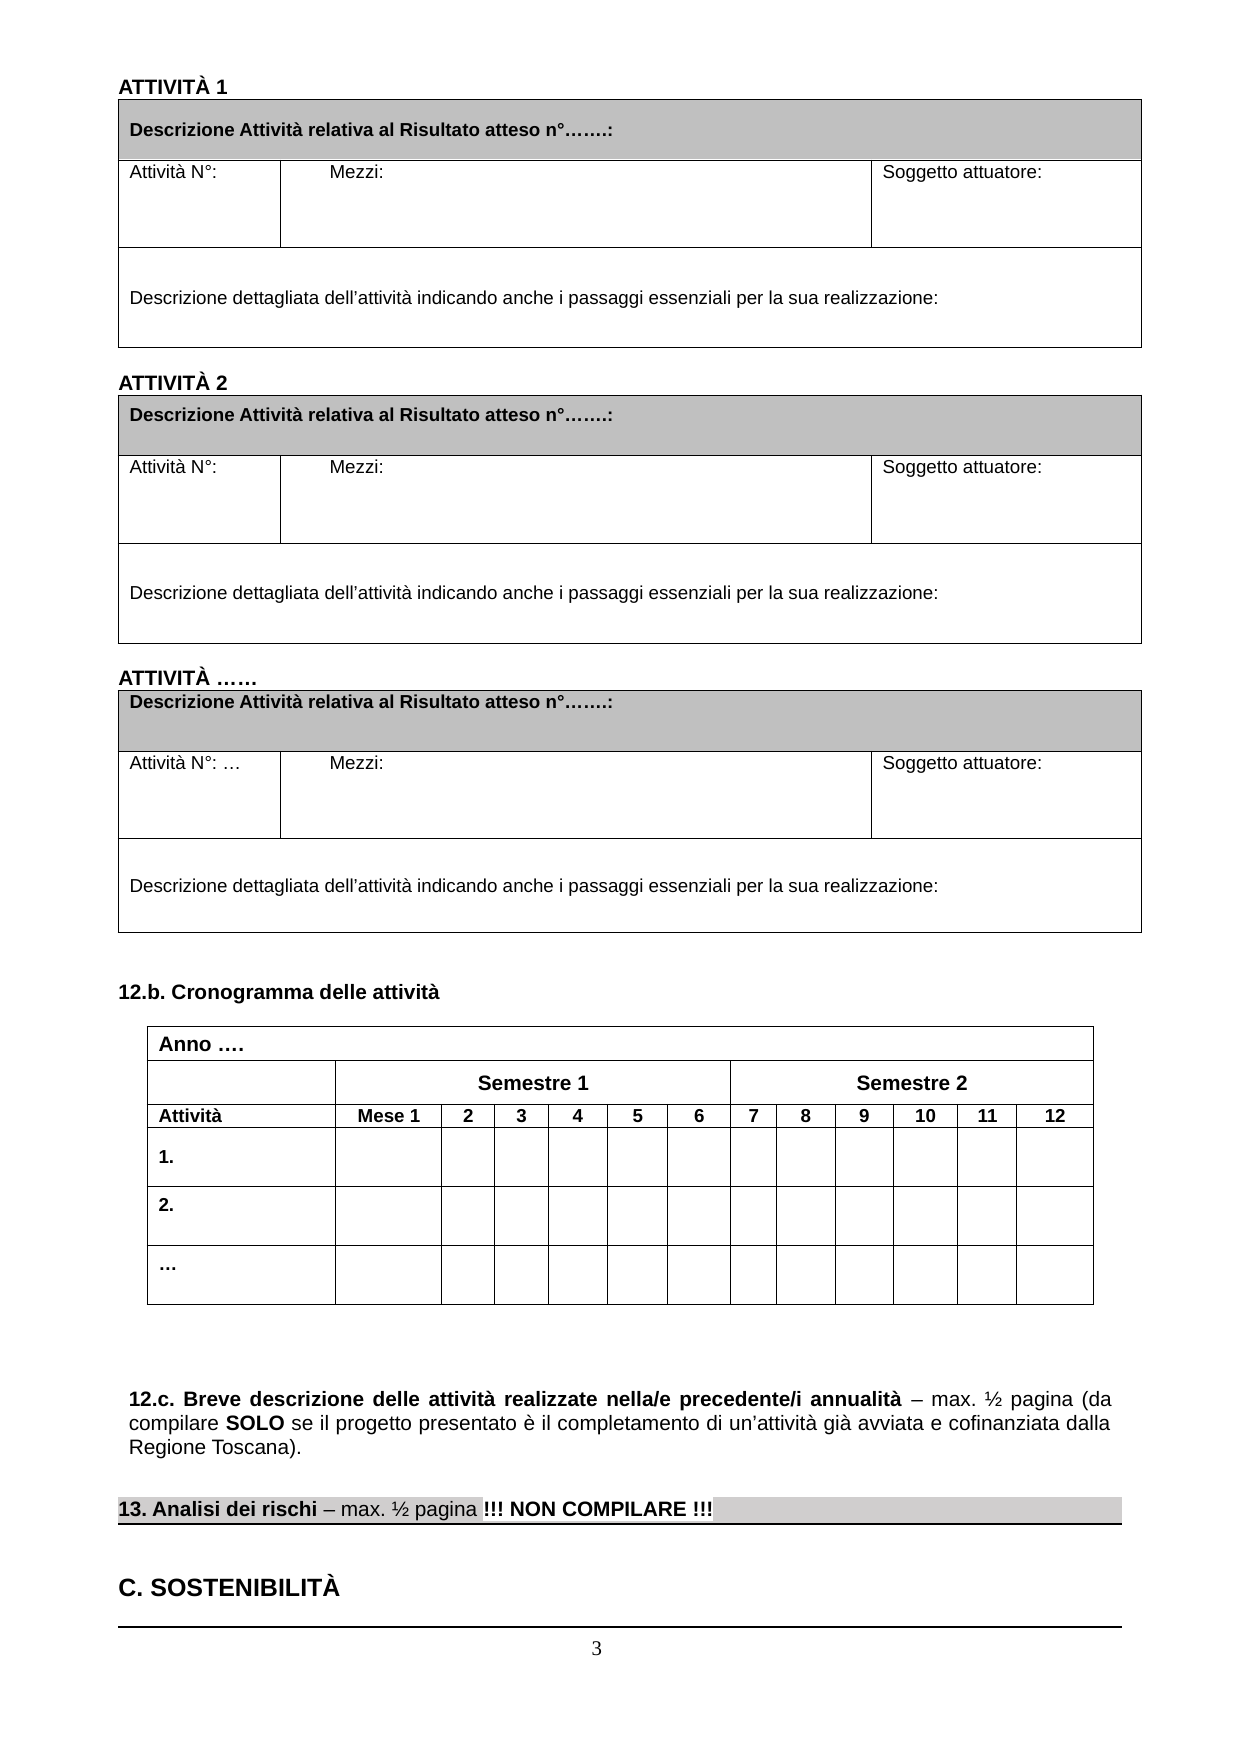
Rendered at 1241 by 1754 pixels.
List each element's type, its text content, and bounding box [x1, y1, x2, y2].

table_cell Semestre 2 [731, 1061, 1093, 1104]
text 13. Analisi dei rischi – max. ½ pagina !!! NON COMPILARE !!! [118, 1497, 1122, 1523]
table_cell Mezzi: [281, 752, 871, 838]
table_cell Attività [148, 1105, 335, 1127]
text ATTIVITÀ 1 [118, 75, 1122, 99]
table_cell 4 [549, 1105, 607, 1127]
table_cell [495, 1187, 548, 1245]
table_cell [148, 1061, 335, 1104]
table_header Descrizione Attività relativa al Risultato atteso n°…….: [119, 691, 1141, 751]
table_cell 6 [668, 1105, 730, 1127]
table_cell [495, 1246, 548, 1304]
table_cell [495, 1128, 548, 1186]
table_cell Soggetto attuatore: [872, 161, 1141, 247]
table_cell [668, 1187, 730, 1245]
table_cell [608, 1246, 667, 1304]
table_cell [668, 1128, 730, 1186]
table_cell 10 [894, 1105, 957, 1127]
table_cell Mezzi: [281, 161, 871, 247]
text C. SOSTENIBILITÀ [118, 1573, 1122, 1602]
table_header Anno …. [148, 1027, 1093, 1060]
table_cell [731, 1187, 776, 1245]
table_cell [958, 1246, 1016, 1304]
text ATTIVITÀ …… [118, 666, 1122, 690]
table_cell [442, 1187, 494, 1245]
table_cell Attività N°: [119, 161, 280, 247]
text 12.c. Breve descrizione delle attività realizzate nella/e precedente/i annualità – max. ½ pagina (da compilare SOLO se il progetto presentato è il completamento di un’attività già avviata e cofinanziata dalla Regione Toscana). [120, 1385, 1120, 1458]
table_cell [894, 1128, 957, 1186]
text ATTIVITÀ 2 [118, 371, 1122, 394]
table_cell 2. [148, 1187, 335, 1245]
table_header Descrizione Attività relativa al Risultato atteso n°…….: [119, 100, 1141, 159]
table_cell 2 [442, 1105, 494, 1127]
table_cell [608, 1187, 667, 1245]
table_cell [731, 1246, 776, 1304]
table_cell [777, 1128, 835, 1186]
table_cell [336, 1128, 441, 1186]
table_cell [1017, 1246, 1093, 1304]
table_cell [549, 1246, 607, 1304]
table_cell [668, 1246, 730, 1304]
table_cell Descrizione dettagliata dell’attività indicando anche i passaggi essenziali per la sua realizzazione: [119, 544, 1141, 642]
table_cell [608, 1128, 667, 1186]
table_cell 11 [958, 1105, 1016, 1127]
table_cell 5 [608, 1105, 667, 1127]
table_cell [1017, 1187, 1093, 1245]
table_cell [777, 1187, 835, 1245]
table_cell 1. [148, 1128, 335, 1186]
table_cell [731, 1128, 776, 1186]
table_cell [1017, 1128, 1093, 1186]
table_cell [836, 1128, 893, 1186]
table_cell [442, 1246, 494, 1304]
table_cell Soggetto attuatore: [872, 752, 1141, 838]
table_cell [336, 1187, 441, 1245]
table_cell 8 [777, 1105, 835, 1127]
table_cell [894, 1187, 957, 1245]
table_cell [958, 1128, 1016, 1186]
table_cell [894, 1246, 957, 1304]
table_cell Descrizione dettagliata dell’attività indicando anche i passaggi essenziali per la sua realizzazione: [119, 839, 1141, 932]
table_cell Mezzi: [281, 456, 871, 542]
table_cell [958, 1187, 1016, 1245]
table_header Descrizione Attività relativa al Risultato atteso n°…….: [119, 396, 1141, 455]
table_cell Descrizione dettagliata dell’attività indicando anche i passaggi essenziali per la sua realizzazione: [119, 248, 1141, 347]
table_cell [549, 1187, 607, 1245]
table_cell [836, 1187, 893, 1245]
table_cell Semestre 1 [336, 1061, 730, 1104]
table_cell [777, 1246, 835, 1304]
table_cell Mese 1 [336, 1105, 441, 1127]
table_cell … [148, 1246, 335, 1304]
table_cell [442, 1128, 494, 1186]
table_cell 3 [495, 1105, 548, 1127]
text 12.b. Cronogramma delle attività [118, 979, 1122, 1003]
table_cell [549, 1128, 607, 1186]
table_cell Attività N°: [119, 456, 280, 542]
table_cell Soggetto attuatore: [872, 456, 1141, 542]
table_cell 9 [836, 1105, 893, 1127]
table_cell 12 [1017, 1105, 1093, 1127]
table_cell [836, 1246, 893, 1304]
table_cell Attività N°: … [119, 752, 280, 838]
table_cell [336, 1246, 441, 1304]
table_cell 7 [731, 1105, 776, 1127]
